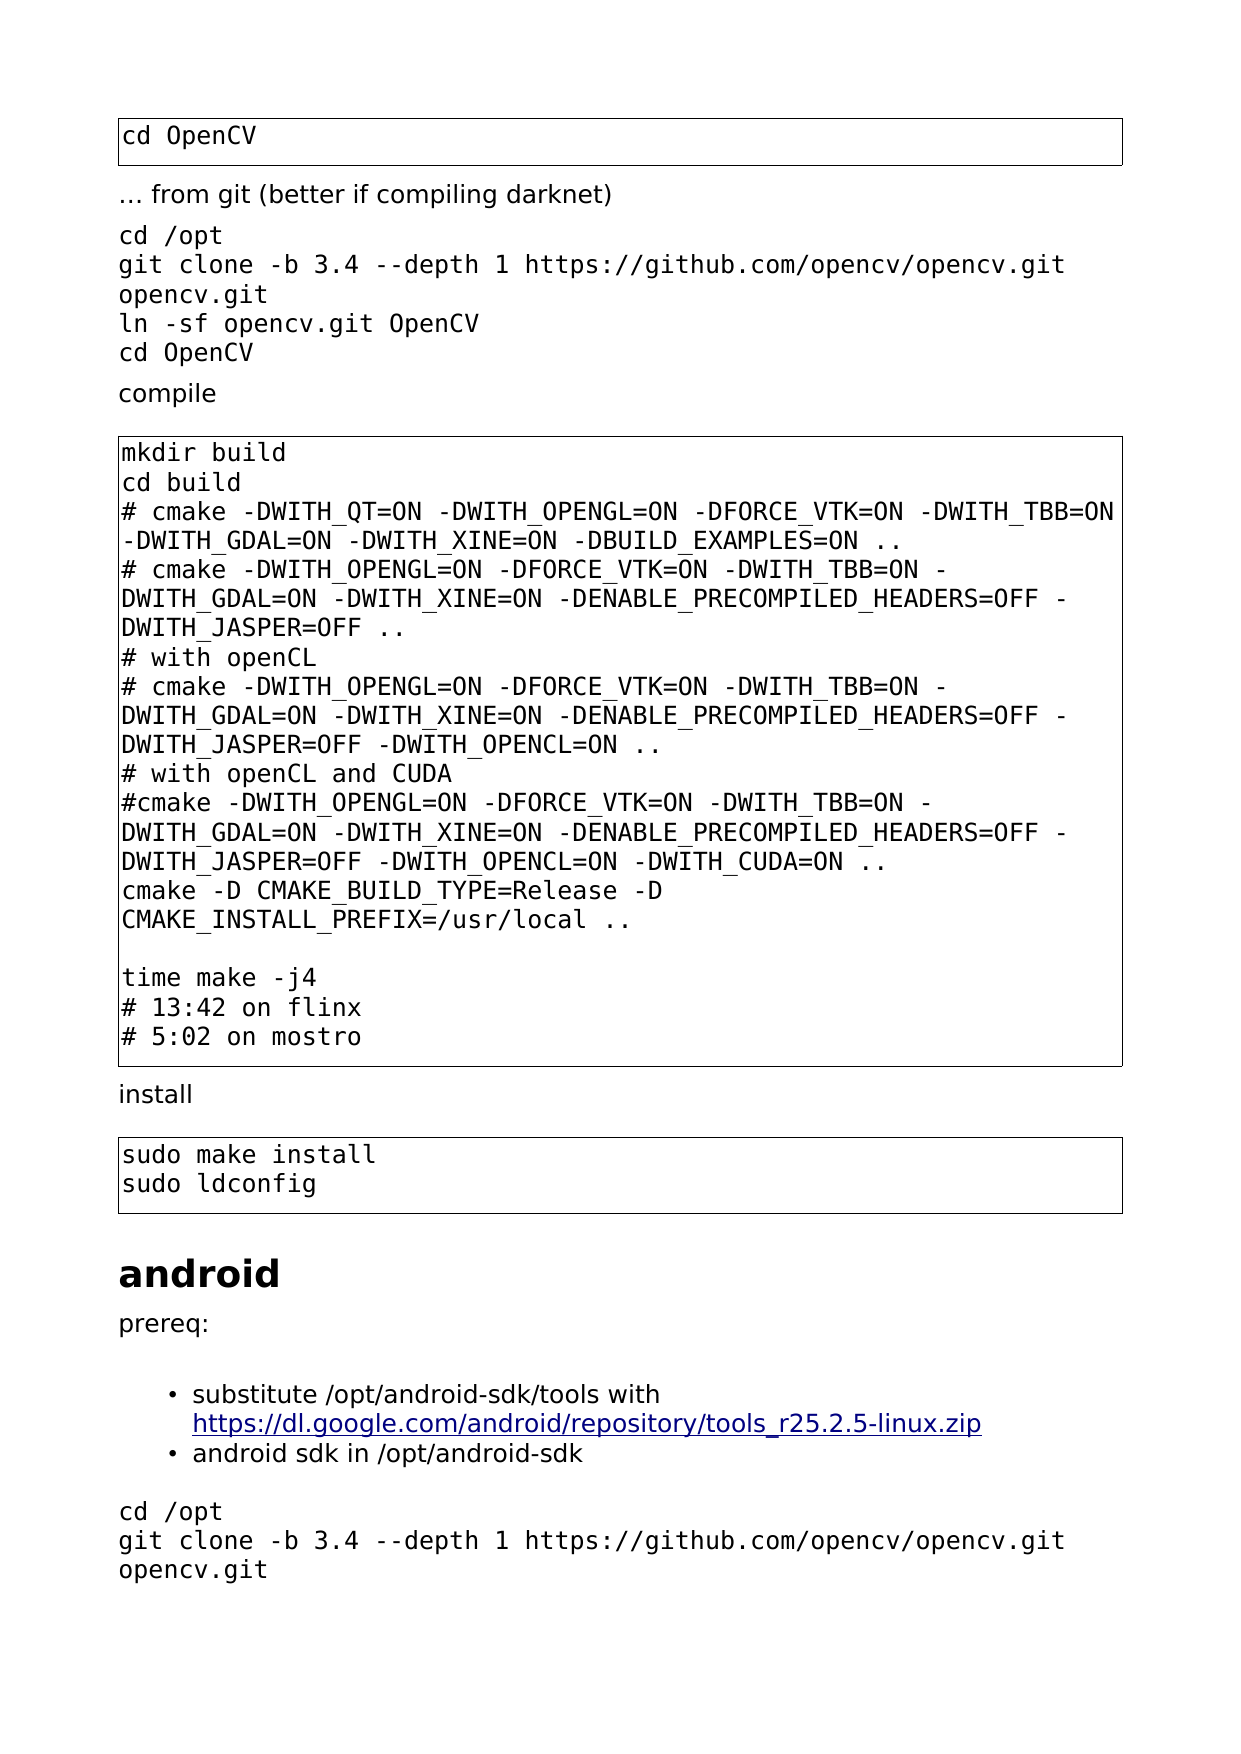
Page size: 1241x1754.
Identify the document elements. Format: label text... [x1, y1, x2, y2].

text prereq: [118, 1309, 1122, 1338]
table_header mkdir build cd build # cmake -DWITH_QT=ON -DWITH_OPENGL=ON -DFORCE_VTK=ON -DWITH_TBB=ON -DWITH_GDAL=ON -DWITH_XINE=ON -DBUILD_EXAMPLES=ON .. # cmake -DWITH_OPENGL=ON -DFORCE_VTK=ON -DWITH_TBB=ON -DWITH_GDAL=ON -DWITH_XINE=ON -DENABLE_PRECOMPILED_HEADERS=OFF -DWITH_JASPER=OFF .. # with openCL # cmake -DWITH_OPENGL=ON -DFORCE_VTK=ON -DWITH_TBB=ON -DWITH_GDAL=ON -DWITH_XINE=ON -DENABLE_PRECOMPILED_HEADERS=OFF -DWITH_JASPER=OFF -DWITH_OPENCL=ON .. # with openCL and CUDA #cmake -DWITH_OPENGL=ON -DFORCE_VTK=ON -DWITH_TBB=ON -DWITH_GDAL=ON -DWITH_XINE=ON -DENABLE_PRECOMPILED_HEADERS=OFF -DWITH_JASPER=OFF -DWITH_OPENCL=ON -DWITH_CUDA=ON .. cmake -D CMAKE_BUILD_TYPE=Release -D CMAKE_INSTALL_PREFIX=/usr/local .. time make -j4 # 13:42 on flinx # 5:02 on mostro [119, 437, 1122, 1066]
text … from git (better if compiling darknet) [118, 180, 1122, 209]
subtitle android [118, 1253, 1122, 1297]
text cd /opt git clone -b 3.4 --depth 1 https://github.com/opencv/opencv.git opencv.git [118, 1497, 1122, 1585]
text install [118, 1081, 1122, 1110]
list substitute /opt/android-sdk/tools with https://dl.google.com/android/repository/tools_r25.2.5-linux.zip [177, 1380, 1122, 1439]
text compile [118, 379, 1122, 408]
text cd /opt git clone -b 3.4 --depth 1 https://github.com/opencv/opencv.git opencv.git ln -sf opencv.git OpenCV cd OpenCV [118, 222, 1122, 367]
table_header sudo make install sudo ldconfig [119, 1138, 1122, 1213]
table_header cd OpenCV [119, 119, 1122, 165]
list android sdk in /opt/android-sdk [177, 1439, 1122, 1468]
